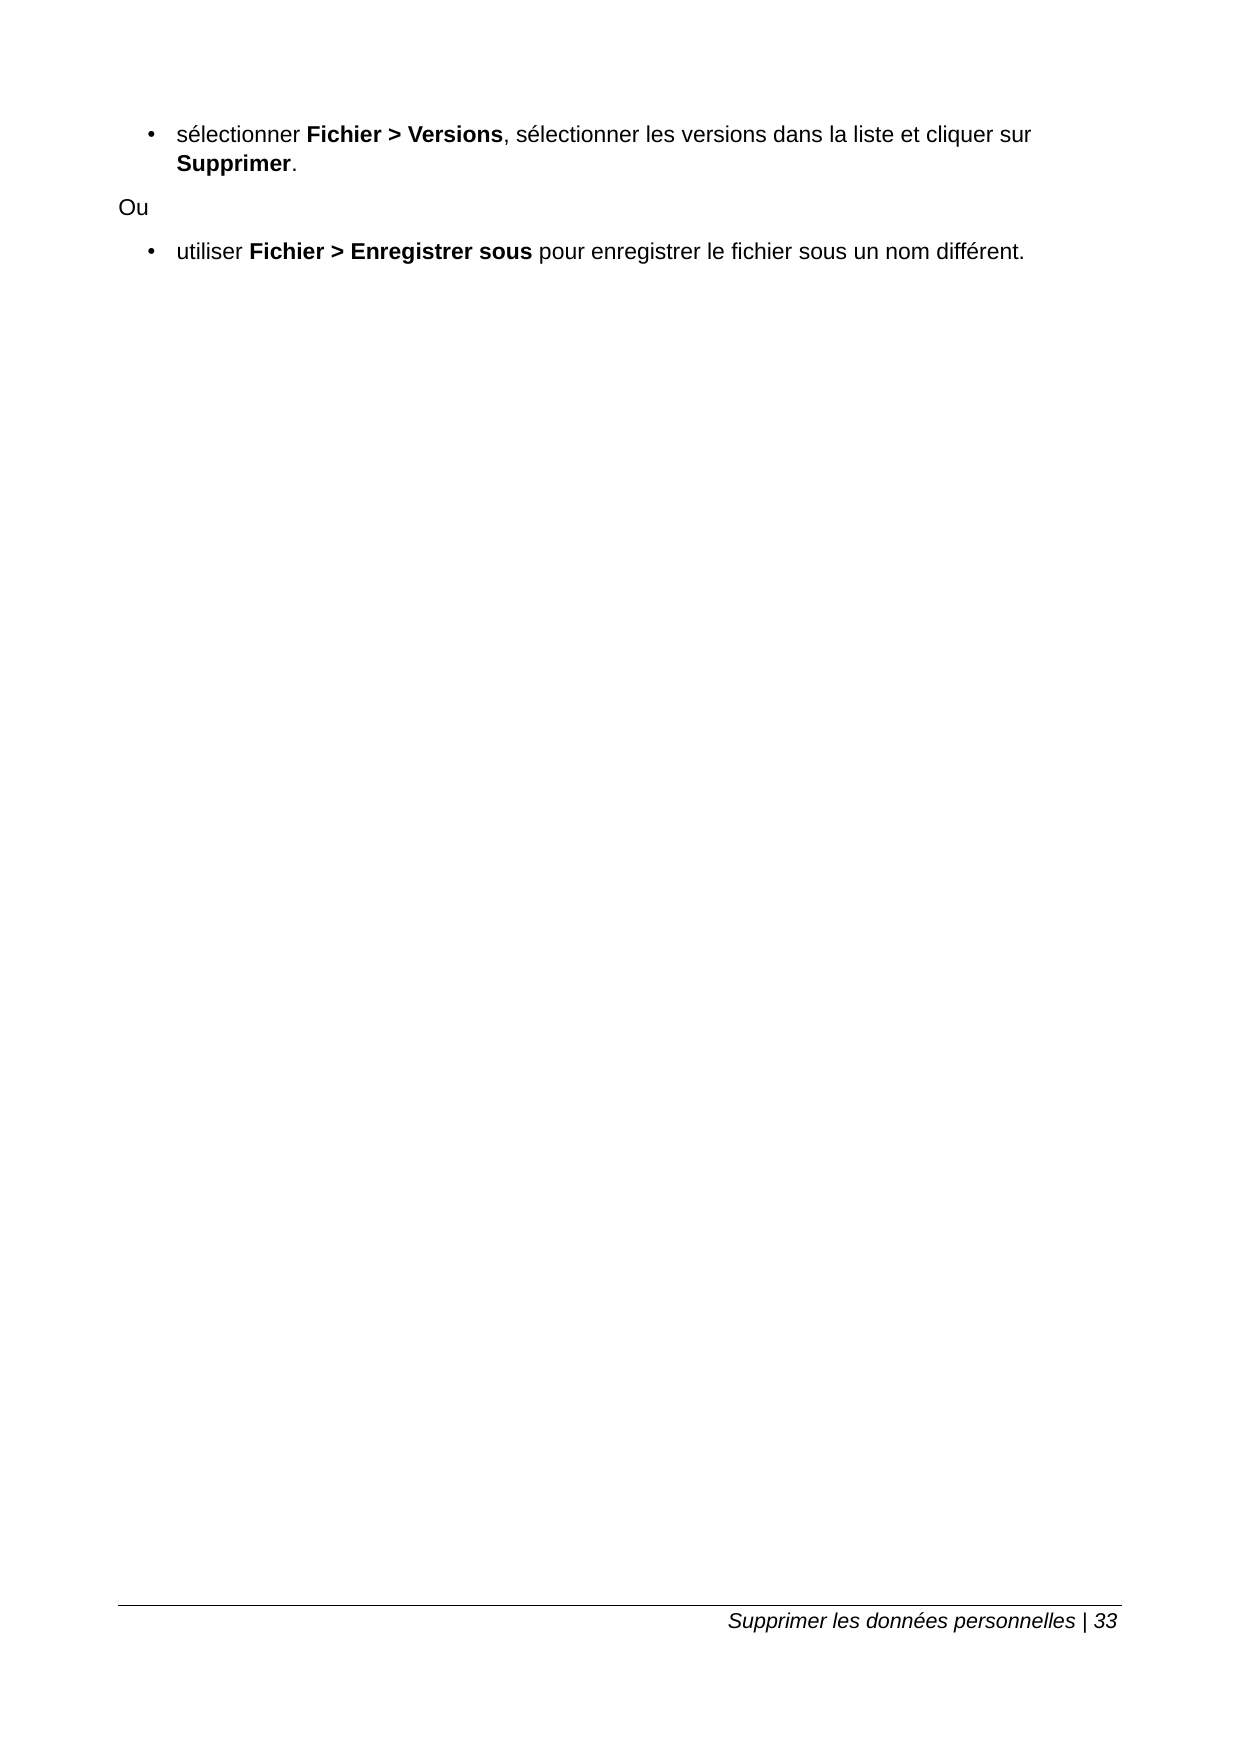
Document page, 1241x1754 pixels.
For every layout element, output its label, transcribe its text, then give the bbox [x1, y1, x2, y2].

list utiliser Fichier > Enregistrer sous pour enregistrer le fichier sous un nom différent. [147, 235, 1122, 264]
list sélectionner Fichier > Versions, sélectionner les versions dans la liste et cliquer sur Supprimer. [147, 118, 1122, 176]
text Ou [118, 191, 1122, 220]
